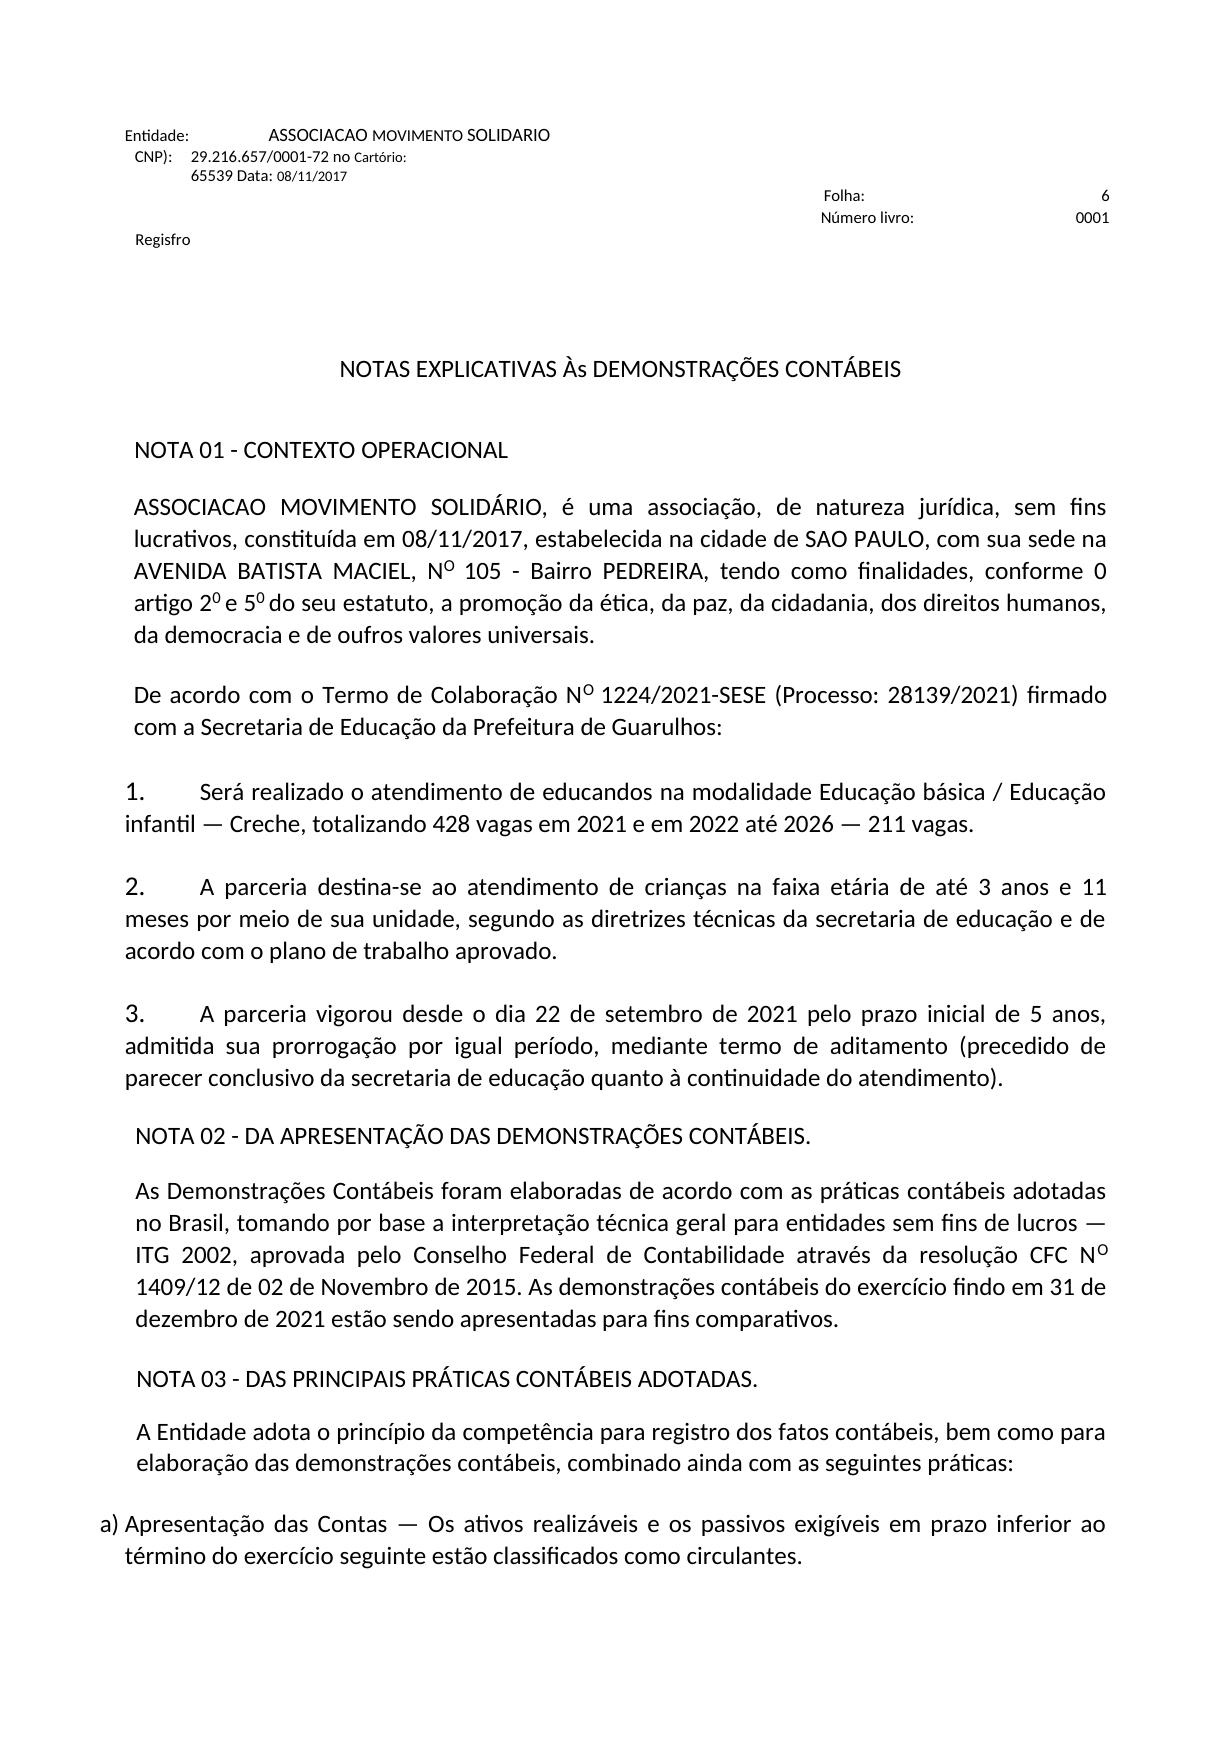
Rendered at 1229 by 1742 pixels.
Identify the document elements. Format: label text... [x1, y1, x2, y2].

list A parceria destina-se ao atendimento de crianças na faixa etária de até 3 anos e 11 meses por meio de sua unidade, segundo as diretrizes técnicas da secretaria de educação e de acordo com o plano de trabalho aprovado. [124, 869, 1108, 966]
text NOTA 02 - DA APRESENTAÇÃO DAS DEMONSTRAÇÕES CONTÁBEIS. [135, 1120, 1108, 1151]
text NOTA 03 - DAS PRINCIPAIS PRÁTICAS CONTÁBEIS ADOTADAS. [136, 1363, 1108, 1394]
text NOTA 01 - CONTEXTO OPERACIONAL [134, 434, 1108, 465]
text ASSOCIACAO MOVIMENTO SOLIDÁRIO, é uma associação, de natureza jurídica, sem fins lucrativos, constituída em 08/11/2017, estabelecida na cidade de SAO PAULO, com sua sede na AVENIDA BATISTA MACIEL, NO 105 - Bairro PEDREIRA, tendo como finalidades, conforme 0 artigo 20 e 50 do seu estatuto, a promoção da ética, da paz, da cidadania, dos direitos humanos, da democracia e de oufros valores universais. [133, 491, 1108, 649]
text Número livro: 0001 [124, 207, 1109, 227]
text Folha: 6 [124, 186, 1109, 206]
text De acordo com o Termo de Colaboração NO 1224/2021-SESE (Processo: 28139/2021) firmado com a Secretaria de Educação da Prefeitura de Guarulhos: [133, 679, 1108, 742]
text A Entidade adota o princípio da competência para registro dos fatos contábeis, bem como para elaboração das demonstrações contábeis, combinado ainda com as seguintes práticas: [136, 1416, 1108, 1478]
text Regisfro [135, 229, 1109, 249]
text As Demonstrações Contábeis foram elaboradas de acordo com as práticas contábeis adotadas no Brasil, tomando por base a interpretação técnica geral para entidades sem fins de lucros — ITG 2002, aprovada pelo Conselho Federal de Contabilidade através da resolução CFC NO 1409/12 de 02 de Novembro de 2015. As demonstrações contábeis do exercício findo em 31 de dezembro de 2021 estão sendo apresentadas para fins comparativos. [135, 1175, 1108, 1334]
list Apresentação das Contas — Os ativos realizáveis e os passivos exigíveis em prazo inferior ao término do exercício seguinte estão classificados como circulantes. [99, 1508, 1108, 1570]
text NOTAS EXPLICATIVAS Às DEMONSTRAÇÕES CONTÁBEIS [132, 353, 1109, 384]
list Será realizado o atendimento de educandos na modalidade Educação básica / Educação infantil — Creche, totalizando 428 vagas em 2021 e em 2022 até 2026 — 211 vagas. [124, 774, 1108, 839]
list A parceria vigorou desde o dia 22 de setembro de 2021 pelo prazo inicial de 5 anos, admitida sua prorrogação por igual período, mediante termo de aditamento (precedido de parecer conclusivo da secretaria de educação quanto à continuidade do atendimento). [124, 996, 1108, 1093]
